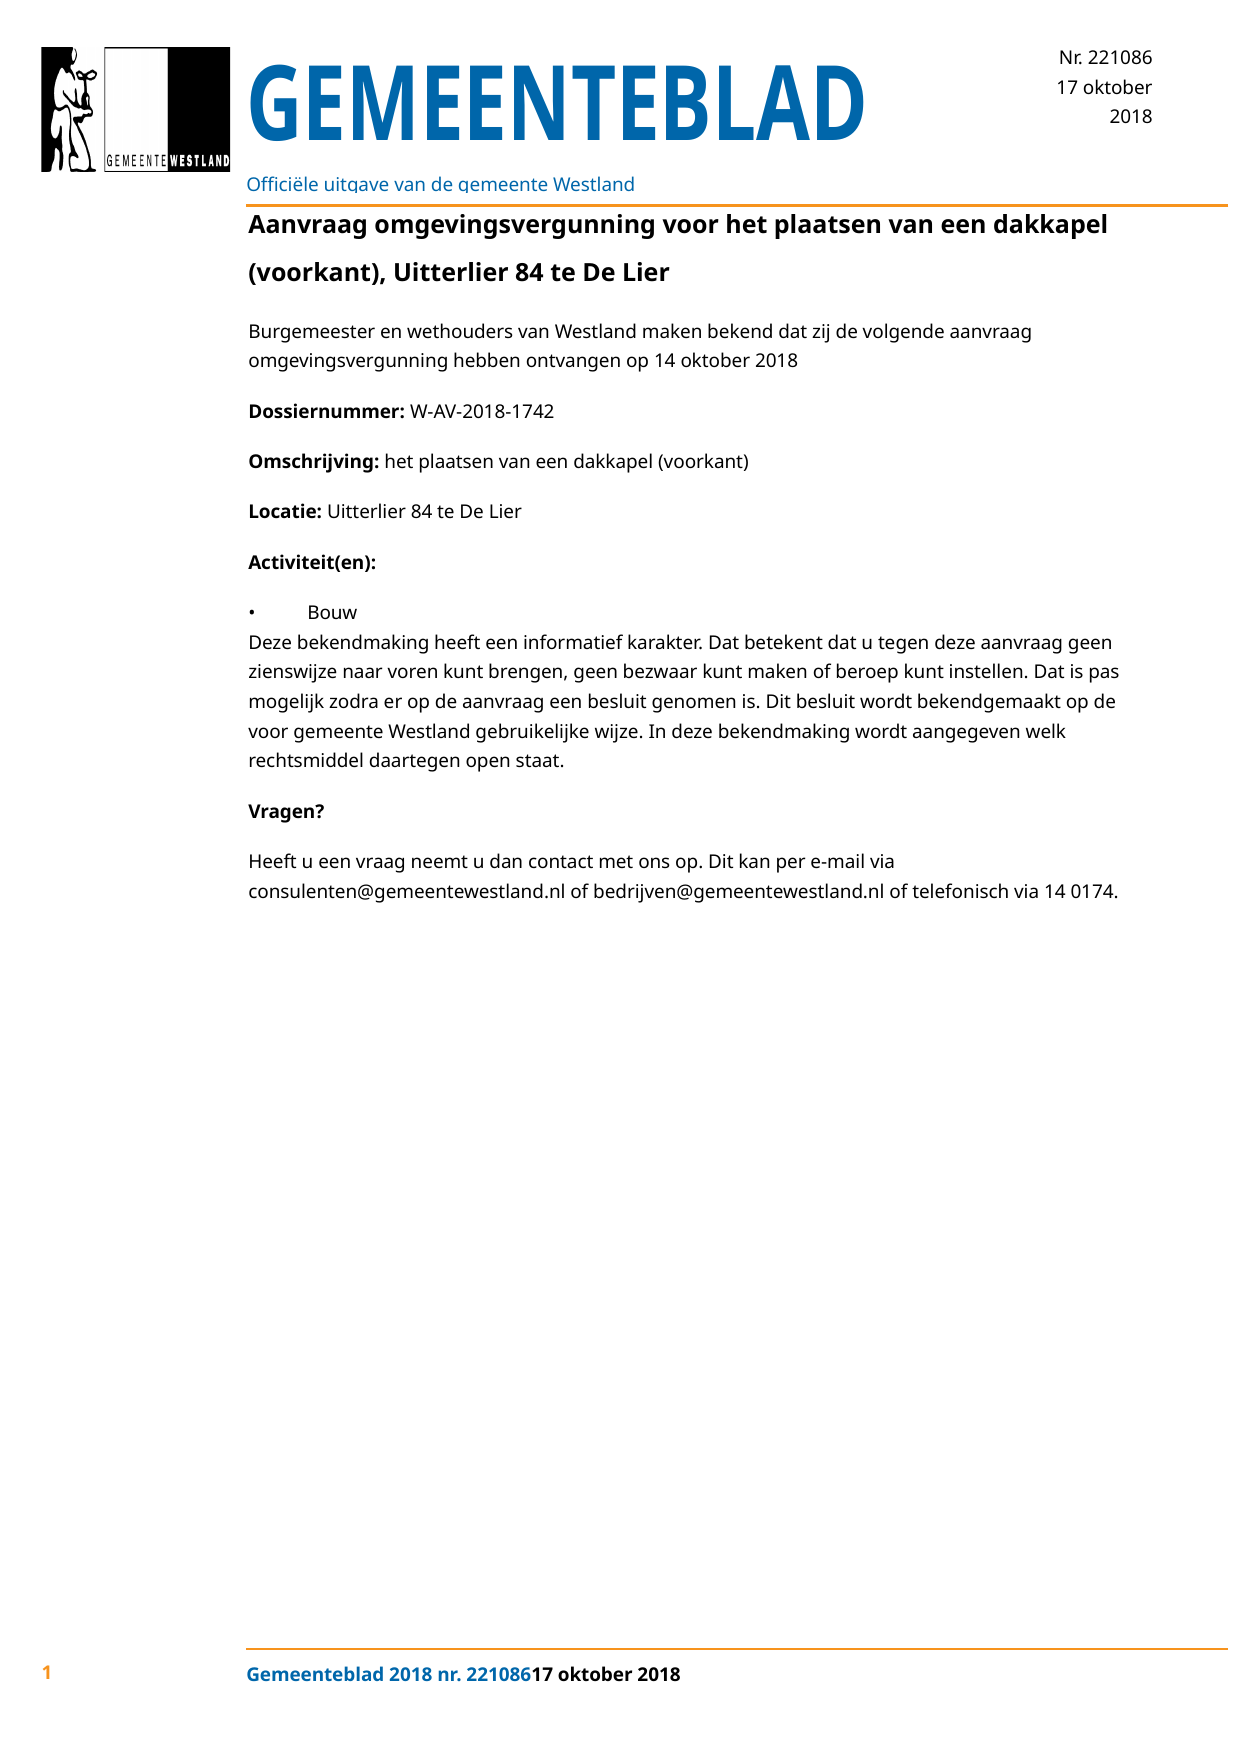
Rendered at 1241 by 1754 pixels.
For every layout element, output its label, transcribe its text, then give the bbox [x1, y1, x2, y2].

text Dossiernummer: W-AV-2018-1742 [248, 398, 1152, 424]
text Burgemeester en wethouders van Westland maken bekend dat zij de volgende aanvraag omgevingsvergunning hebben ontvangen op 14 oktober 2018 [248, 318, 1152, 373]
text Aanvraag omgevingsvergunning voor het plaatsen van een dakkapel (voorkant), Uitterlier 84 te De Lier [248, 207, 1152, 288]
text Vragen? [248, 798, 1152, 824]
text Omschrijving: het plaatsen van een dakkapel (voorkant) [248, 448, 1152, 474]
picture [41, 47, 231, 172]
text Deze bekendmaking heeft een informatief karakter. Dat betekent dat u tegen deze aanvraag geen zienswijze naar voren kunt brengen, geen bezwaar kunt maken of beroep kunt instellen. Dat is pas mogelijk zodra er op de aanvraag een besluit genomen is. Dit besluit wordt bekendgemaakt op de voor gemeente Westland gebruikelijke wijze. In deze bekendmaking wordt aangegeven welk rechtsmiddel daartegen open staat. [248, 629, 1152, 773]
list Bouw [248, 599, 1152, 625]
text Activiteit(en): [248, 549, 1152, 575]
text Locatie: Uitterlier 84 te De Lier [248, 499, 1152, 524]
text Heeft u een vraag neemt u dan contact met ons op. Dit kan per e-mail via consulenten@gemeentewestland.nl of bedrijven@gemeentewestland.nl of telefonisch via 14 0174. [248, 848, 1152, 904]
